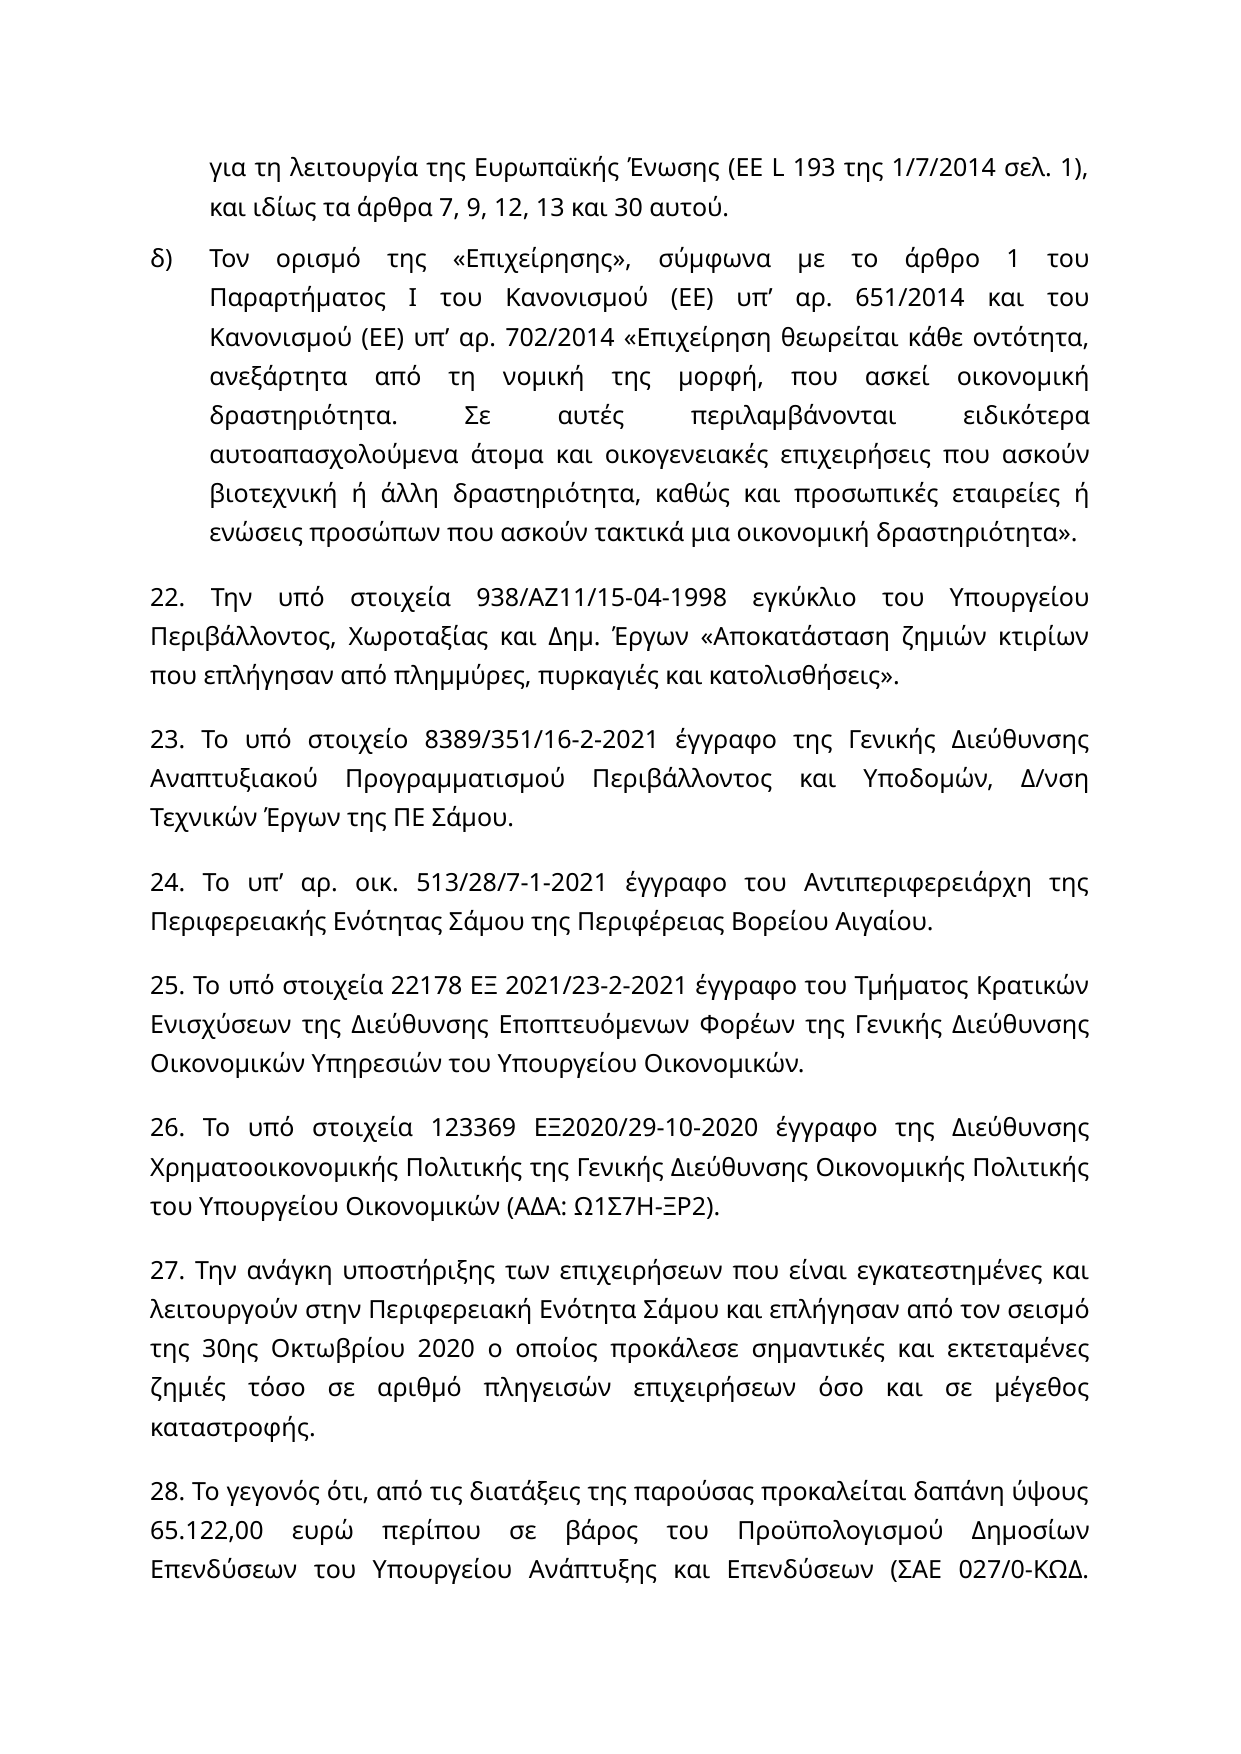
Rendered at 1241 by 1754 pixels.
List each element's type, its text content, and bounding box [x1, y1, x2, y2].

text 24. Το υπ’ αρ. οικ. 513/28/7-1-2021 έγγραφο του Αντιπεριφερειάρχη της Περιφερειακής Ενότητας Σάμου της Περιφέρειας Βορείου Αιγαίου. [150, 864, 1090, 937]
text 28. Το γεγονός ότι, από τις διατάξεις της παρούσας προκαλείται δαπάνη ύψους 65.122,00 ευρώ περίπου σε βάρος του Προϋπολογισμού Δημοσίων Επενδύσεων του Υπουργείου Ανάπτυξης και Επενδύσεων (ΣΑΕ 027/0-ΚΩΔ. [150, 1473, 1090, 1586]
text 26. Το υπό στοιχεία 123369 ΕΞ2020/29-10-2020 έγγραφο της Διεύθυνσης Χρηματοοικονομικής Πολιτικής της Γενικής Διεύθυνσης Οικονομικής Πολιτικής του Υπουργείου Οικονομικών (ΑΔΑ: Ω1Σ7Η-ΞΡ2). [150, 1110, 1090, 1222]
text 22. Την υπό στοιχεία 938/ΑΖ11/15-04-1998 εγκύκλιο του Υπουργείου Περιβάλλοντος, Χωροταξίας και Δημ. Έργων «Αποκατάσταση ζημιών κτιρίων που επλήγησαν από πλημμύρες, πυρκαγιές και κατολισθήσεις». [150, 579, 1090, 692]
text 23. Το υπό στοιχείο 8389/351/16-2-2021 έγγραφο της Γενικής Διεύθυνσης Αναπτυξιακού Προγραμματισμού Περιβάλλοντος και Υποδομών, Δ/νση Τεχνικών Έργων της ΠΕ Σάμου. [150, 722, 1090, 834]
list δ) Τον ορισμό της «Επιχείρησης», σύμφωνα με το άρθρο 1 του Παραρτήματος Ι του Κανονισμού (ΕΕ) υπ’ αρ. 651/2014 και του Κανονισμού (ΕΕ) υπ’ αρ. 702/2014 «Επιχείρηση θεωρείται κάθε οντότητα, ανεξάρτητα από τη νομική της μορφή, που ασκεί οικονομική δραστηριότητα. Σε αυτές περιλαμβάνονται ειδικότερα αυτοαπασχολούμενα άτομα και οικογενειακές επιχειρήσεις που ασκούν βιοτεχνική ή άλλη δραστηριότητα, καθώς και προσωπικές εταιρείες ή ενώσεις προσώπων που ασκούν τακτικά μια οικονομική δραστηριότητα». [150, 241, 1090, 549]
text 25. Το υπό στοιχεία 22178 ΕΞ 2021/23-2-2021 έγγραφο του Τμήματος Κρατικών Ενισχύσεων της Διεύθυνσης Εποπτευόμενων Φορέων της Γενικής Διεύθυνσης Οικονομικών Υπηρεσιών του Υπουργείου Οικονομικών. [150, 967, 1090, 1080]
text 27. Την ανάγκη υποστήριξης των επιχειρήσεων που είναι εγκατεστημένες και λειτουργούν στην Περιφερειακή Ενότητα Σάμου και επλήγησαν από τον σεισμό της 30ης Οκτωβρίου 2020 ο οποίος προκάλεσε σημαντικές και εκτεταμένες ζημιές τόσο σε αριθμό πληγεισών επιχειρήσεων όσο και σε μέγεθος καταστροφής. [150, 1252, 1090, 1443]
list για τη λειτουργία της Ευρωπαϊκής Ένωσης (ΕΕ L 193 της 1/7/2014 σελ. 1), και ιδίως τα άρθρα 7, 9, 12, 13 και 30 αυτού. [150, 150, 1090, 223]
